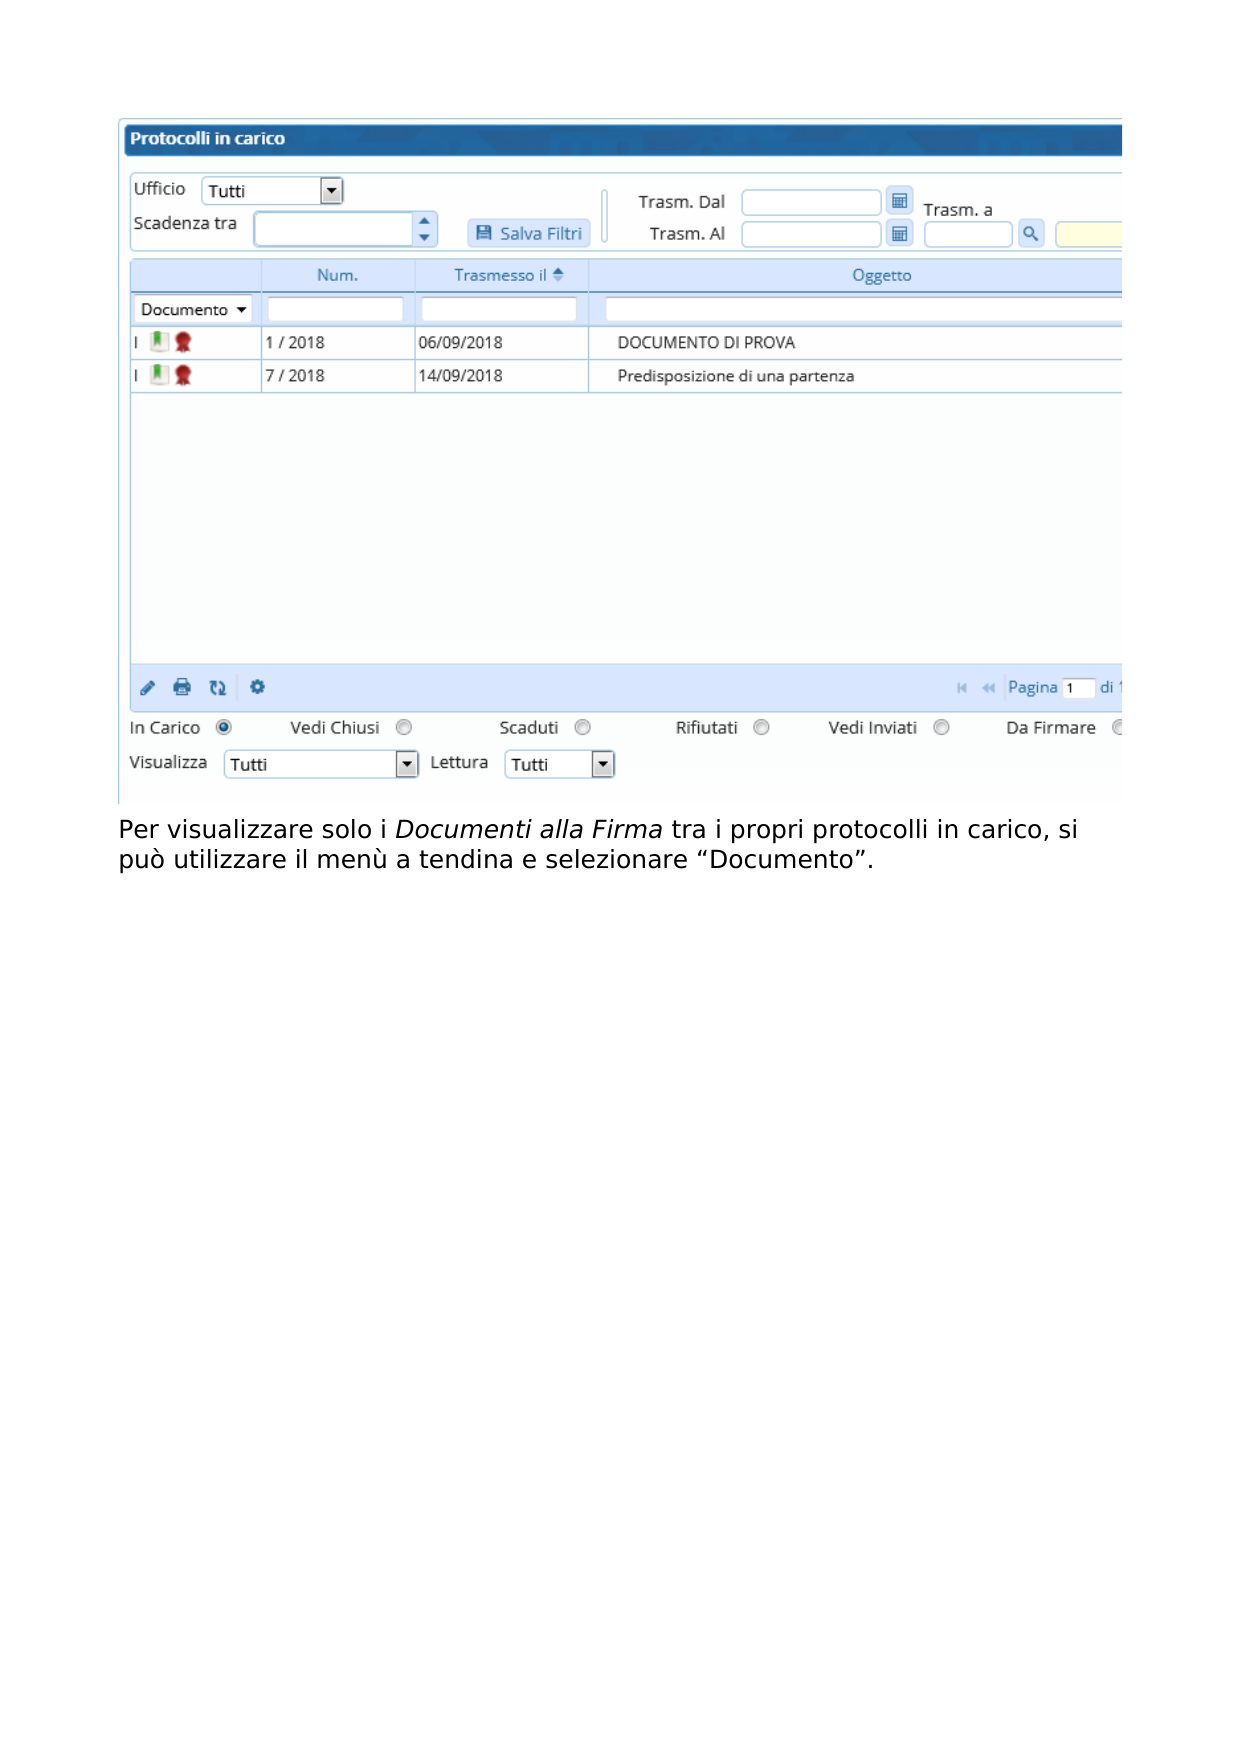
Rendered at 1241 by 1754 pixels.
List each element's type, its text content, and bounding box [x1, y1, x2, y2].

text Per visualizzare solo i Documenti alla Firma tra i propri protocolli in carico, si può utilizzare il menù a tendina e selezionare “Documento”. [118, 816, 1122, 903]
picture [118, 118, 1123, 804]
